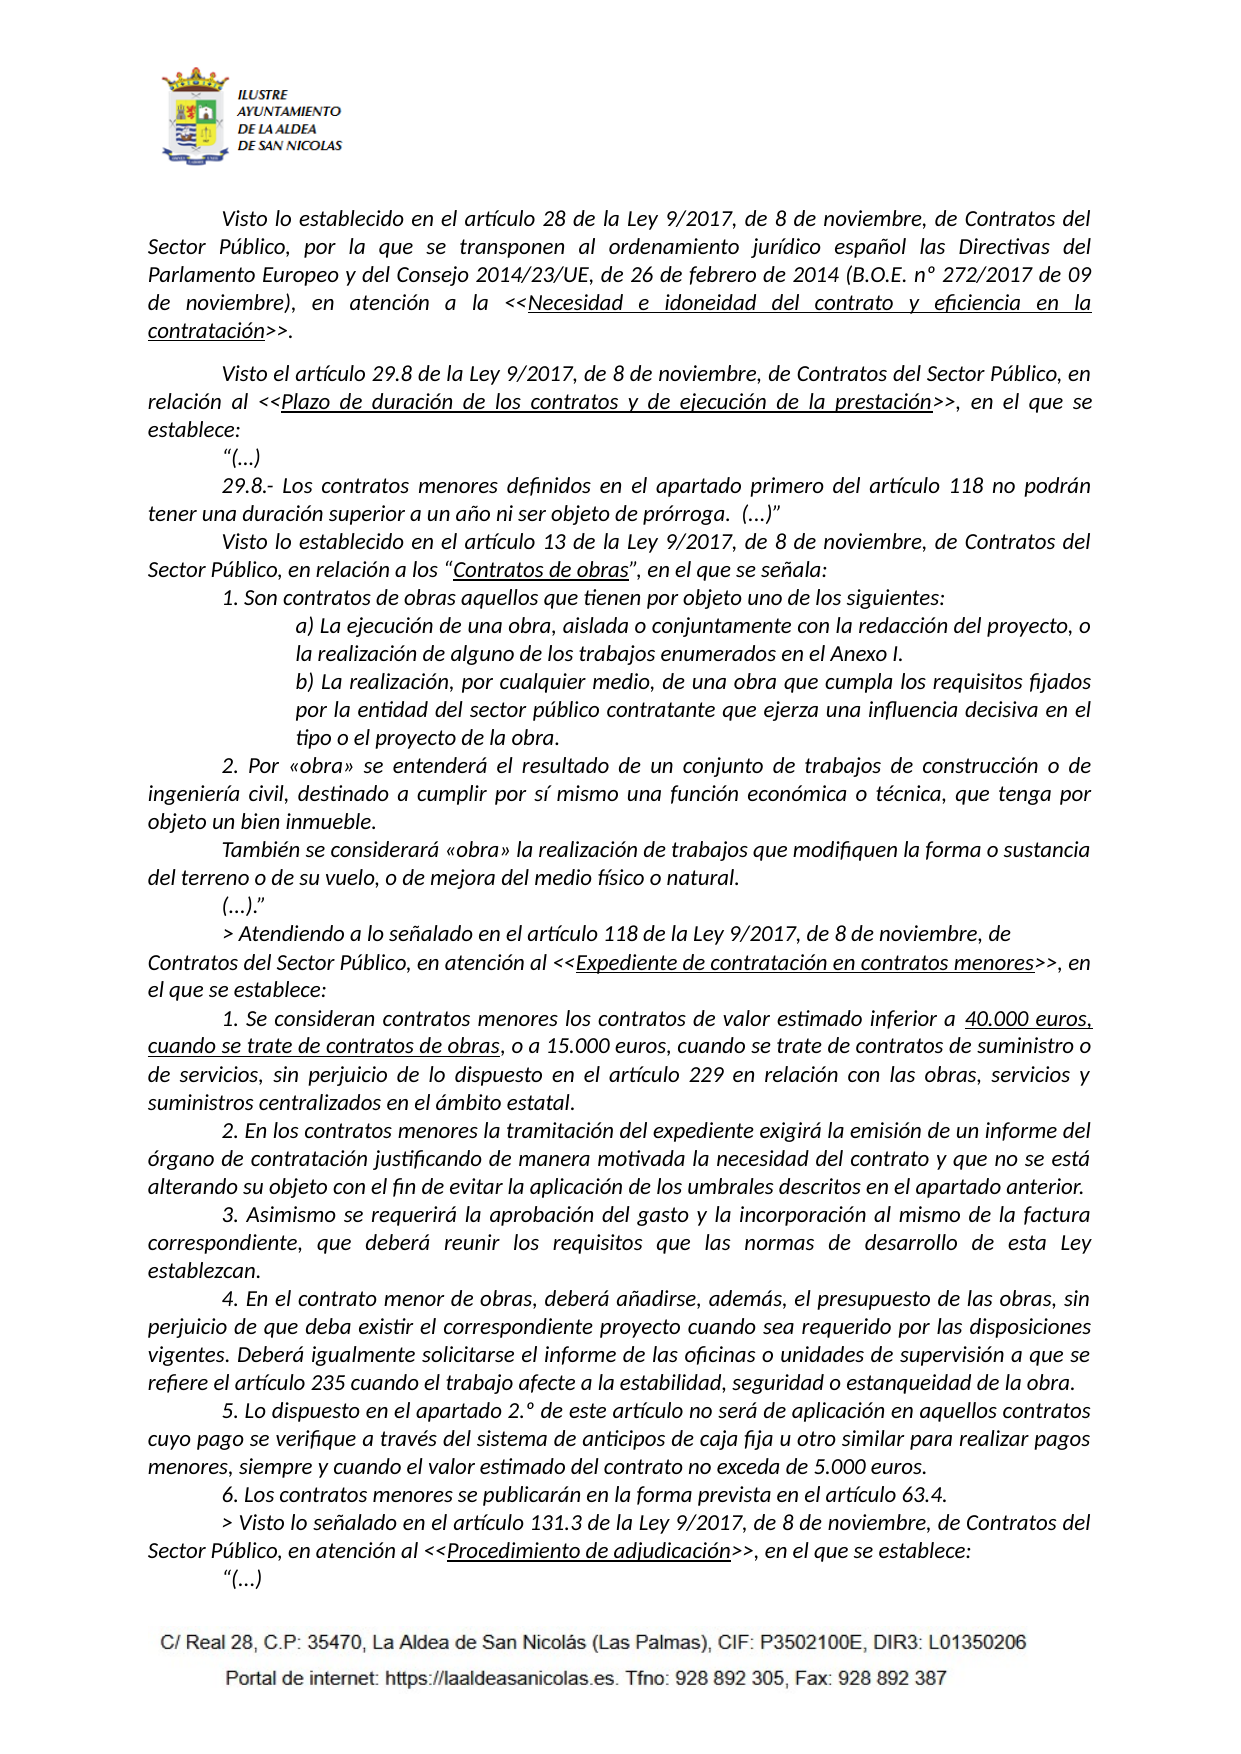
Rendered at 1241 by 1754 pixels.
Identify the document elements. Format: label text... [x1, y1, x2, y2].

text “(...) [148, 1564, 1093, 1592]
text b) La realización, por cualquier medio, de una obra que cumpla los requisitos fijados por la entidad del sector público contratante que ejerza una influencia decisiva en el tipo o el proyecto de la obra. [295, 667, 1093, 751]
text 1. Se consideran contratos menores los contratos de valor estimado inferior a 40.000 euros, cuando se trate de contratos de obras, o a 15.000 euros, cuando se trate de contratos de suministro o de servicios, sin perjuicio de lo dispuesto en el artículo 229 en relación con las obras, servicios y suministros centralizados en el ámbito estatal. [148, 1004, 1093, 1116]
text a) La ejecución de una obra, aislada o conjuntamente con la redacción del proyecto, o la realización de alguno de los trabajos enumerados en el Anexo I. [295, 611, 1093, 667]
text 1. Son contratos de obras aquellos que tienen por objeto uno de los siguientes: [148, 583, 1093, 611]
text 2. Por «obra» se entenderá el resultado de un conjunto de trabajos de construcción o de ingeniería civil, destinado a cumplir por sí mismo una función económica o técnica, que tenga por objeto un bien inmueble. [148, 751, 1093, 836]
text 5. Lo dispuesto en el apartado 2.º de este artículo no será de aplicación en aquellos contratos cuyo pago se verifique a través del sistema de anticipos de caja fija u otro similar para realizar pagos menores, siempre y cuando el valor estimado del contrato no exceda de 5.000 euros. [148, 1396, 1093, 1480]
picture [148, 59, 358, 173]
text 2. En los contratos menores la tramitación del expediente exigirá la emisión de un informe del órgano de contratación justificando de manera motivada la necesidad del contrato y que no se está alterando su objeto con el fin de evitar la aplicación de los umbrales descritos en el apartado anterior. [148, 1116, 1093, 1200]
text > Atendiendo a lo señalado en el artículo 118 de la Ley 9/2017, de 8 de noviembre, de Contratos del Sector Público, en atención al <<Expediente de contratación en contratos menores>>, en el que se establece: [148, 919, 1093, 1004]
picture [148, 1626, 1034, 1694]
text También se considerará «obra» la realización de trabajos que modifiquen la forma o sustancia del terreno o de su vuelo, o de mejora del medio físico o natural. [148, 836, 1093, 892]
text (...).” [148, 892, 1093, 919]
text 29.8.- Los contratos menores definidos en el apartado primero del artículo 118 no podrán tener una duración superior a un año ni ser objeto de prórroga. (...)” [148, 471, 1093, 527]
text Visto el artículo 29.8 de la Ley 9/2017, de 8 de noviembre, de Contratos del Sector Público, en relación al <<Plazo de duración de los contratos y de ejecución de la prestación>>, en el que se establece: [148, 359, 1093, 443]
text Visto lo establecido en el artículo 28 de la Ley 9/2017, de 8 de noviembre, de Contratos del Sector Público, por la que se transponen al ordenamiento jurídico español las Directivas del Parlamento Europeo y del Consejo 2014/23/UE, de 26 de febrero de 2014 (B.O.E. nº 272/2017 de 09 de noviembre), en atención a la <<Necesidad e idoneidad del contrato y eficiencia en la contratación>>. [148, 204, 1093, 344]
text “(…) [148, 443, 1093, 471]
text 6. Los contratos menores se publicarán en la forma prevista en el artículo 63.4. [148, 1480, 1093, 1508]
text Visto lo establecido en el artículo 13 de la Ley 9/2017, de 8 de noviembre, de Contratos del Sector Público, en relación a los “Contratos de obras”, en el que se señala: [148, 527, 1093, 583]
text > Visto lo señalado en el artículo 131.3 de la Ley 9/2017, de 8 de noviembre, de Contratos del Sector Público, en atención al <<Procedimiento de adjudicación>>, en el que se establece: [148, 1508, 1093, 1564]
text 3. Asimismo se requerirá la aprobación del gasto y la incorporación al mismo de la factura correspondiente, que deberá reunir los requisitos que las normas de desarrollo de esta Ley establezcan. [148, 1200, 1093, 1284]
text 4. En el contrato menor de obras, deberá añadirse, además, el presupuesto de las obras, sin perjuicio de que deba existir el correspondiente proyecto cuando sea requerido por las disposiciones vigentes. Deberá igualmente solicitarse el informe de las oficinas o unidades de supervisión a que se refiere el artículo 235 cuando el trabajo afecte a la estabilidad, seguridad o estanqueidad de la obra. [148, 1284, 1093, 1396]
